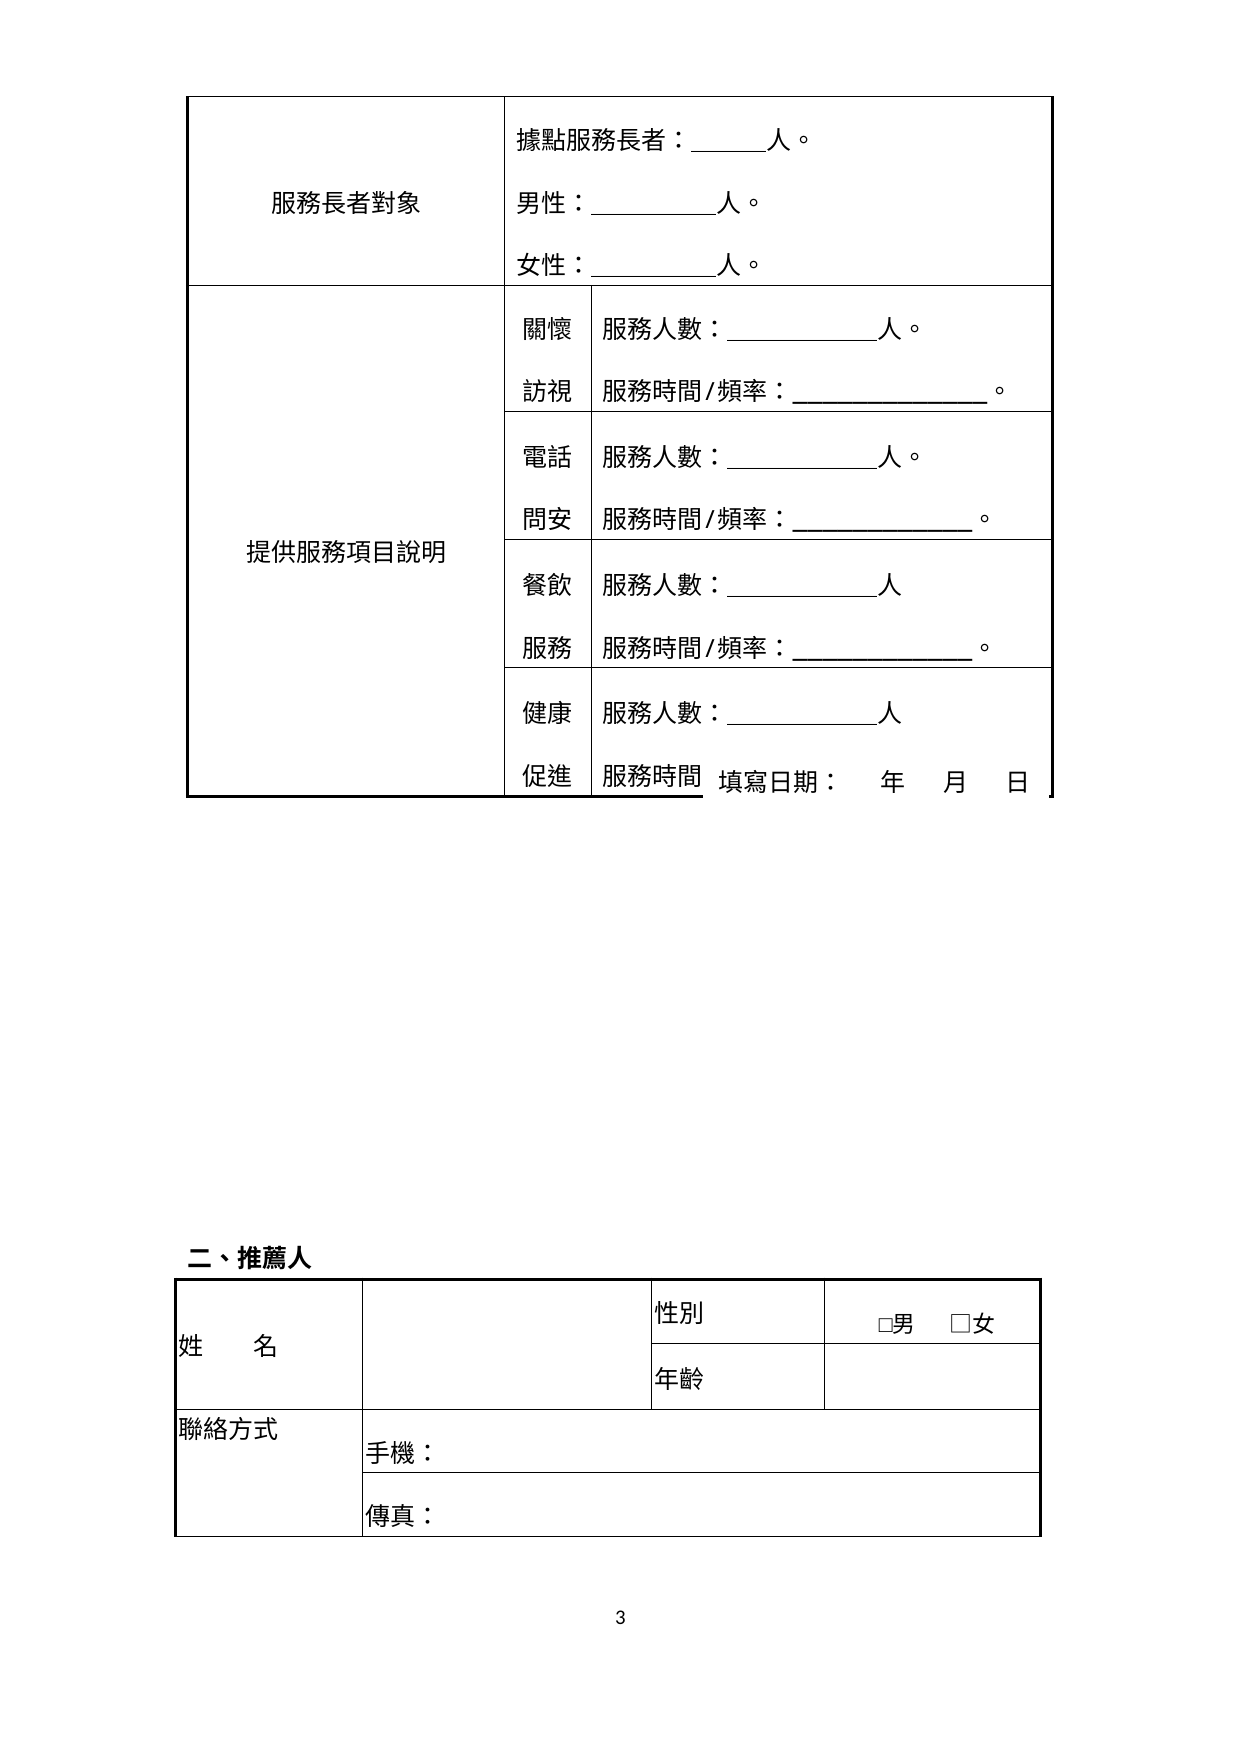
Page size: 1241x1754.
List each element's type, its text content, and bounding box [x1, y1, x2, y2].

text 二、推薦人 [187, 1215, 1053, 1277]
table_cell 服務人數：＿＿＿＿＿＿人。 服務時間/頻率：_____________。 [592, 286, 1051, 411]
table_cell 服務人數：＿＿＿＿＿＿人 服務時間/頻率：____________。 [592, 540, 1051, 667]
table_cell 據點服務長者：＿＿＿人。 男性：＿＿＿＿＿人。 女性：＿＿＿＿＿人。 [505, 97, 1051, 285]
table_cell 提供服務項目說明 [189, 286, 504, 795]
table_header □男 □女 [825, 1281, 1039, 1343]
table_cell 傳真： [363, 1473, 1039, 1536]
table_cell 手機： [363, 1410, 1039, 1472]
table_header [363, 1281, 651, 1409]
table_cell 聯絡方式 [177, 1410, 362, 1536]
table_header 性別 [652, 1281, 824, 1343]
table_cell 電話問安 [505, 412, 591, 539]
text 填寫日期： 年 月 日 [718, 762, 1034, 797]
table_cell 關懷訪視 [505, 286, 591, 411]
table_cell 年齡 [652, 1344, 824, 1409]
table_cell 服務人數：＿＿＿＿＿＿人。 服務時間/頻率：____________。 [592, 412, 1051, 539]
table_cell 健康促進 [505, 668, 591, 795]
table_header 姓 名 [177, 1281, 362, 1409]
table_cell 服務長者對象 [189, 97, 504, 285]
table_cell 服務人數：＿＿＿＿＿＿人 服務時間/頻率：____________。 [592, 668, 1051, 795]
table_cell 餐飲服務 [505, 540, 591, 667]
table_cell [825, 1344, 1039, 1409]
